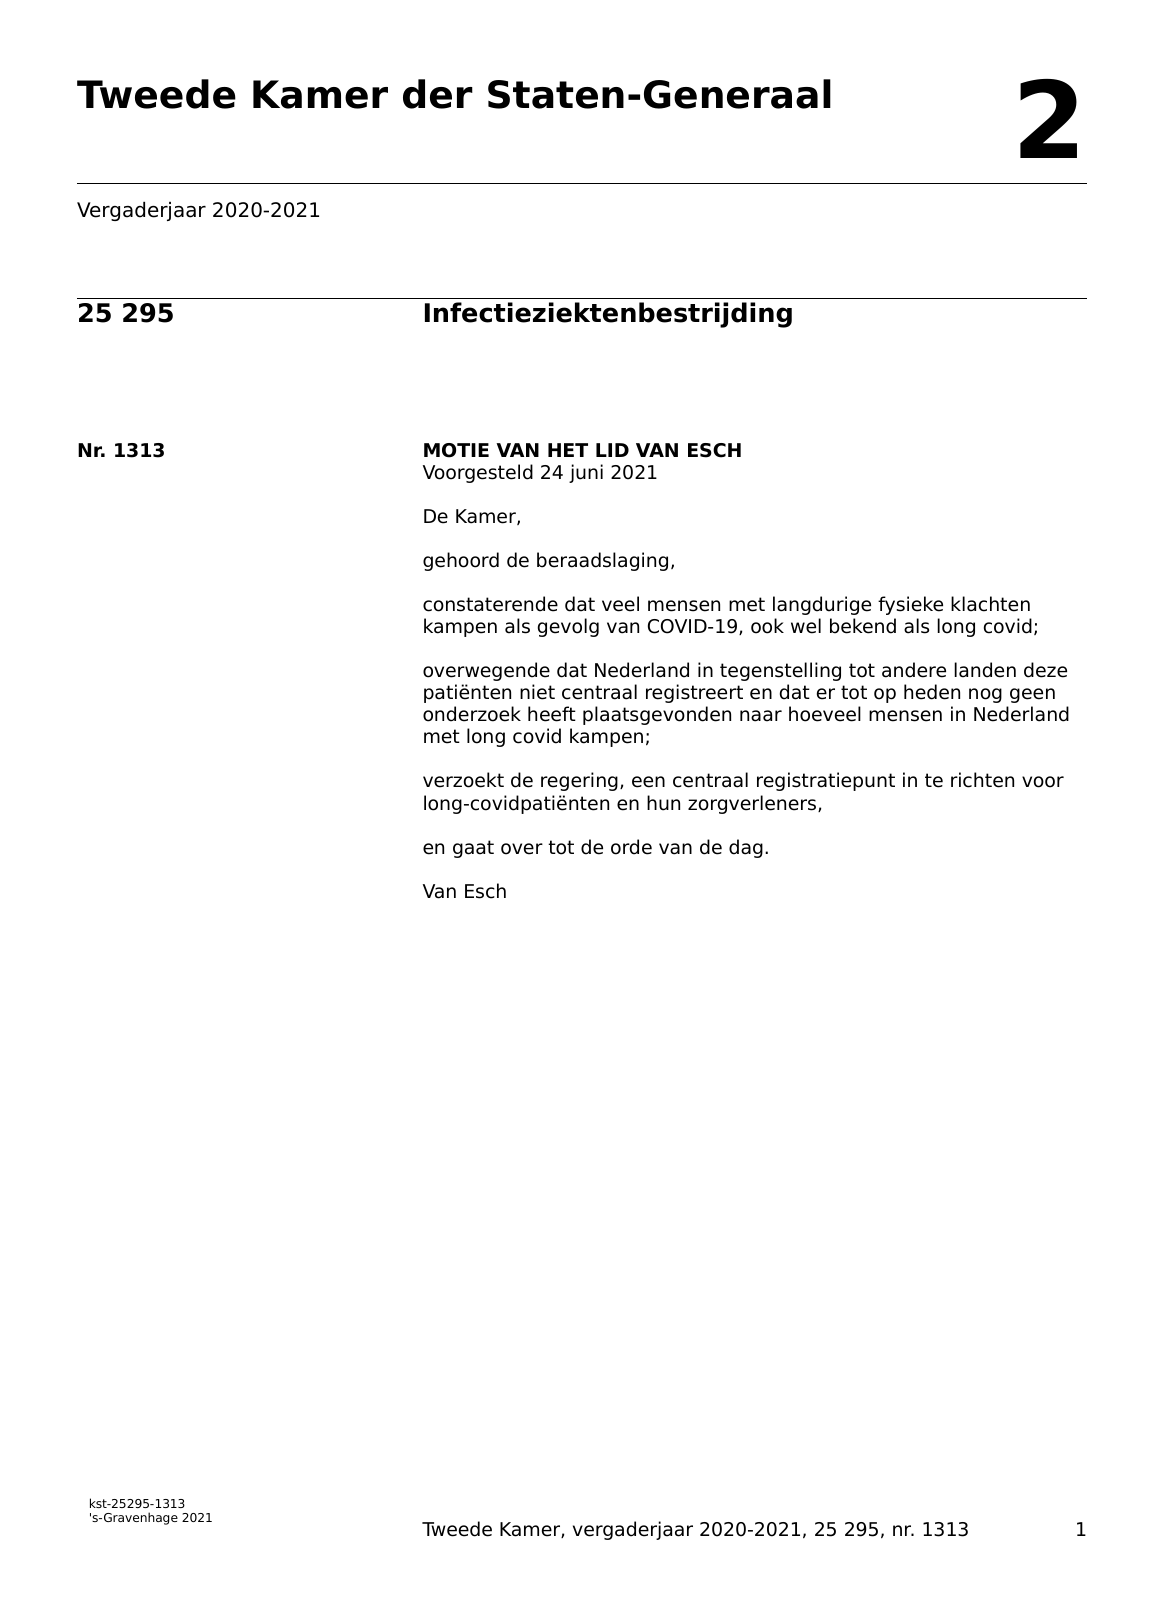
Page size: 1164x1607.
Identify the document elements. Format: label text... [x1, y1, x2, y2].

text Van Esch [422, 881, 1087, 903]
table_cell Vergaderjaar 2020-2021 [77, 184, 1087, 298]
text Voorgesteld 24 juni 2021 [422, 462, 1087, 484]
text en gaat over tot de orde van de dag. [422, 837, 1087, 858]
text constaterende dat veel mensen met langdurige fysieke klachten kampen als gevolg van COVID-19, ook wel bekend als long covid; [422, 594, 1087, 638]
text verzoekt de regering, een centraal registratiepunt in te richten voor long-covidpatiënten en hun zorgverleners, [422, 770, 1087, 814]
text kst-25295-1313 [88, 1497, 323, 1511]
subtitle 25 295 Infectieziektenbestrijding [77, 299, 1087, 329]
table_header Tweede Kamer der Staten-Generaal [77, 59, 886, 183]
text gehoord de beraadslaging, [422, 550, 1087, 572]
subtitle Nr. 1313 MOTIE VAN HET LID VAN ESCH [77, 440, 1087, 462]
text De Kamer, [422, 506, 1087, 528]
text 's-Gravenhage 2021 [88, 1511, 323, 1525]
text overwegende dat Nederland in tegenstelling tot andere landen deze patiënten niet centraal registreert en dat er tot op heden nog geen onderzoek heeft plaatsgevonden naar hoeveel mensen in Nederland met long covid kampen; [422, 660, 1087, 748]
table_header 2 [886, 59, 1087, 183]
